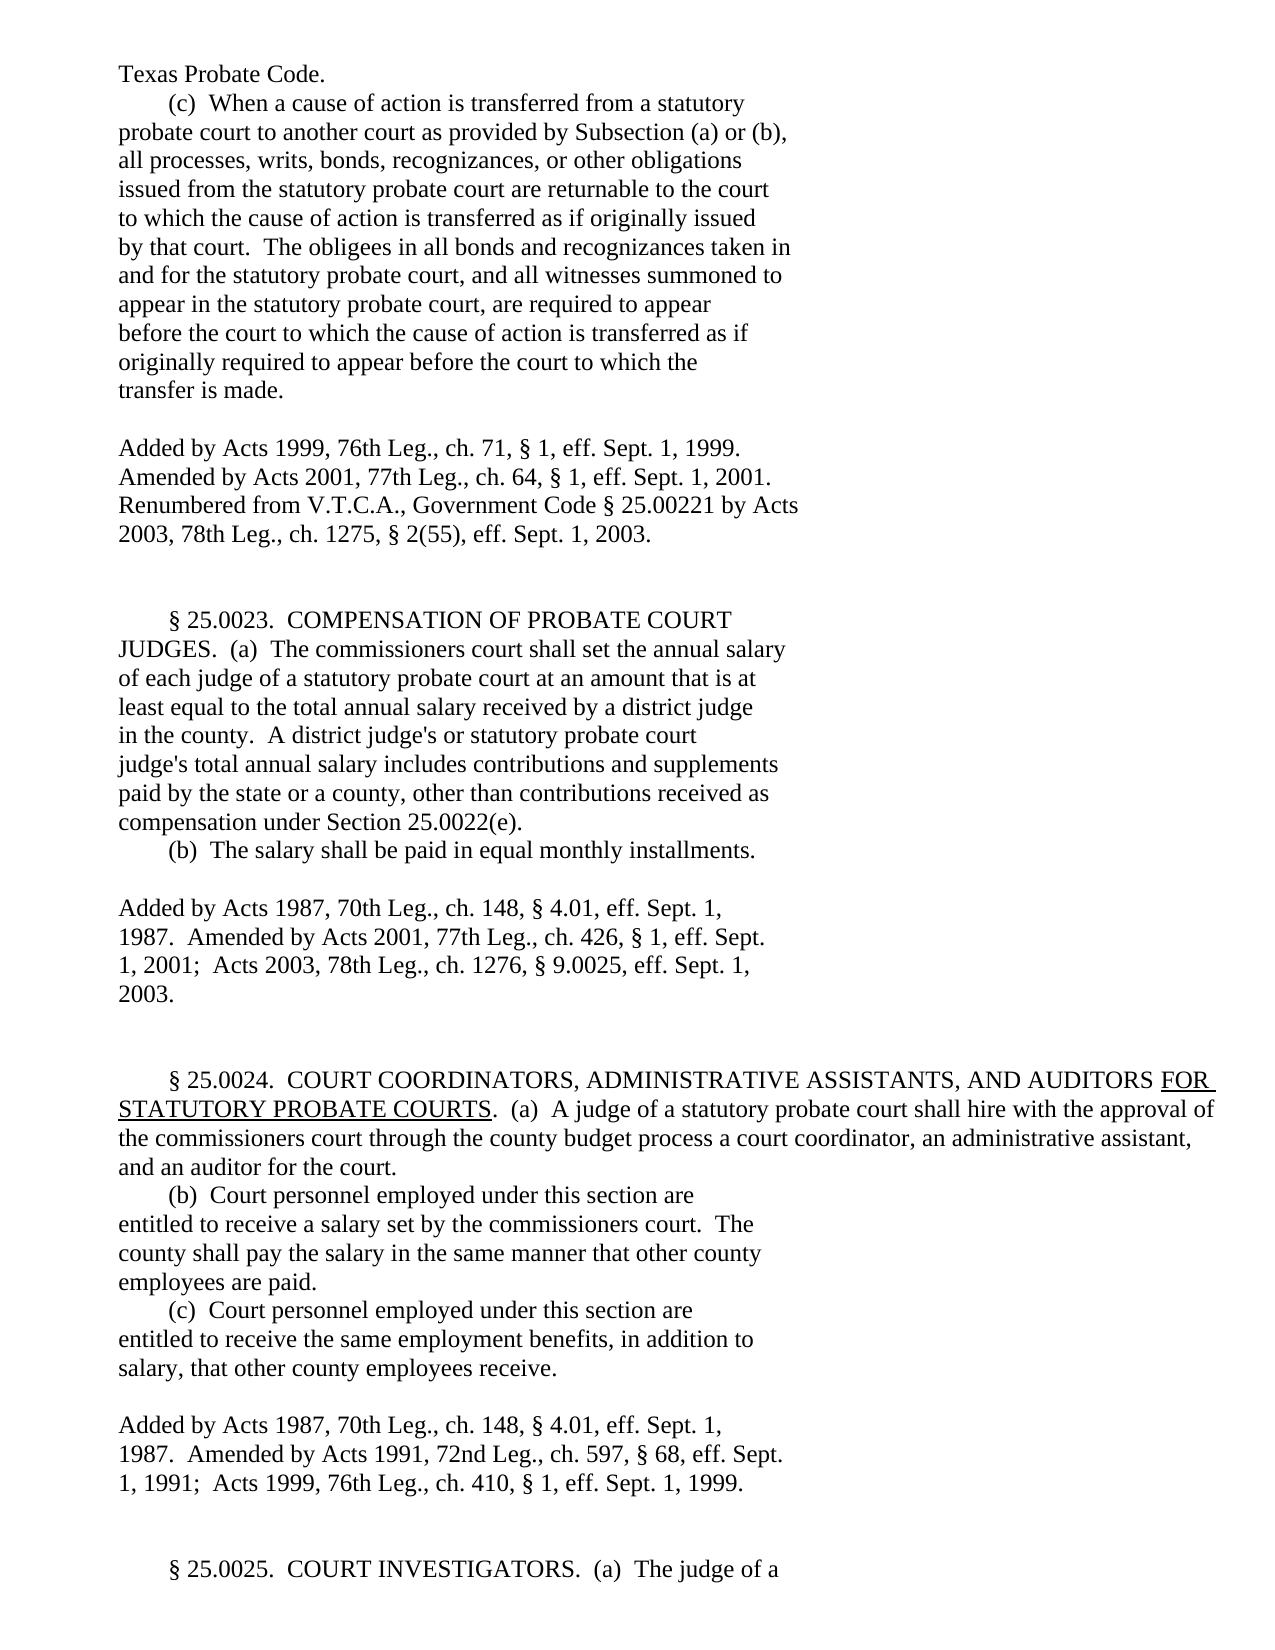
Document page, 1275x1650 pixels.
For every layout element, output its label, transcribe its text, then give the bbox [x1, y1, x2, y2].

text entitled to receive a salary set by the commissioners court. The [118, 1209, 1216, 1238]
text entitled to receive the same employment benefits, in addition to [118, 1324, 1216, 1353]
text appear in the statutory probate court, are required to appear [118, 289, 1216, 318]
text 1987. Amended by Acts 1991, 72nd Leg., ch. 597, § 68, eff. Sept. [118, 1439, 1216, 1468]
text § 25.0024. COURT COORDINATORS, ADMINISTRATIVE ASSISTANTS, AND AUDITORS FOR STATUTORY PROBATE COURTS. (a) A judge of a statutory probate court shall hire with the approval of [118, 1065, 1216, 1123]
text 1, 1991; Acts 1999, 76th Leg., ch. 410, § 1, eff. Sept. 1, 1999. [118, 1468, 1216, 1497]
text originally required to appear before the court to which the [118, 347, 1216, 375]
text JUDGES. (a) The commissioners court shall set the annual salary [118, 634, 1216, 663]
text before the court to which the cause of action is transferred as if [118, 318, 1216, 347]
text in the county. A district judge's or statutory probate court [118, 720, 1216, 749]
text least equal to the total annual salary received by a district judge [118, 692, 1216, 720]
text issued from the statutory probate court are returnable to the court [118, 174, 1216, 203]
text the commissioners court through the county budget process a court coordinator, an administrative assistant, and an auditor for the court. [118, 1123, 1216, 1180]
text to which the cause of action is transferred as if originally issued [118, 203, 1216, 232]
text judge's total annual salary includes contributions and supplements [118, 749, 1216, 778]
text (b) The salary shall be paid in equal monthly installments. [118, 835, 1216, 864]
text Added by Acts 1987, 70th Leg., ch. 148, § 4.01, eff. Sept. 1, [118, 1410, 1216, 1439]
text paid by the state or a county, other than contributions received as [118, 778, 1216, 807]
text compensation under Section 25.0022(e). [118, 807, 1216, 835]
text 1987. Amended by Acts 2001, 77th Leg., ch. 426, § 1, eff. Sept. [118, 922, 1216, 950]
text (c) When a cause of action is transferred from a statutory [118, 88, 1216, 117]
text employees are paid. [118, 1267, 1216, 1295]
text all processes, writs, bonds, recognizances, or other obligations [118, 145, 1216, 174]
text § 25.0025. COURT INVESTIGATORS. (a) The judge of a [118, 1554, 1216, 1583]
text of each judge of a statutory probate court at an amount that is at [118, 663, 1216, 692]
text Added by Acts 1987, 70th Leg., ch. 148, § 4.01, eff. Sept. 1, [118, 893, 1216, 922]
text salary, that other county employees receive. [118, 1353, 1216, 1382]
text county shall pay the salary in the same manner that other county [118, 1238, 1216, 1267]
text Renumbered from V.T.C.A., Government Code § 25.00221 by Acts [118, 490, 1216, 519]
text 2003, 78th Leg., ch. 1275, § 2(55), eff. Sept. 1, 2003. [118, 519, 1216, 548]
text (b) Court personnel employed under this section are [118, 1180, 1216, 1209]
text transfer is made. [118, 375, 1216, 404]
text and for the statutory probate court, and all witnesses summoned to [118, 260, 1216, 289]
text 1, 2001; Acts 2003, 78th Leg., ch. 1276, § 9.0025, eff. Sept. 1, [118, 950, 1216, 979]
text § 25.0023. COMPENSATION OF PROBATE COURT [118, 605, 1216, 634]
text (c) Court personnel employed under this section are [118, 1295, 1216, 1324]
text 2003. [118, 979, 1216, 1008]
text Added by Acts 1999, 76th Leg., ch. 71, § 1, eff. Sept. 1, 1999. [118, 433, 1216, 462]
text probate court to another court as provided by Subsection (a) or (b), [118, 117, 1216, 145]
text Texas Probate Code. [118, 59, 1216, 88]
text by that court. The obligees in all bonds and recognizances taken in [118, 232, 1216, 260]
text Amended by Acts 2001, 77th Leg., ch. 64, § 1, eff. Sept. 1, 2001. [118, 462, 1216, 490]
